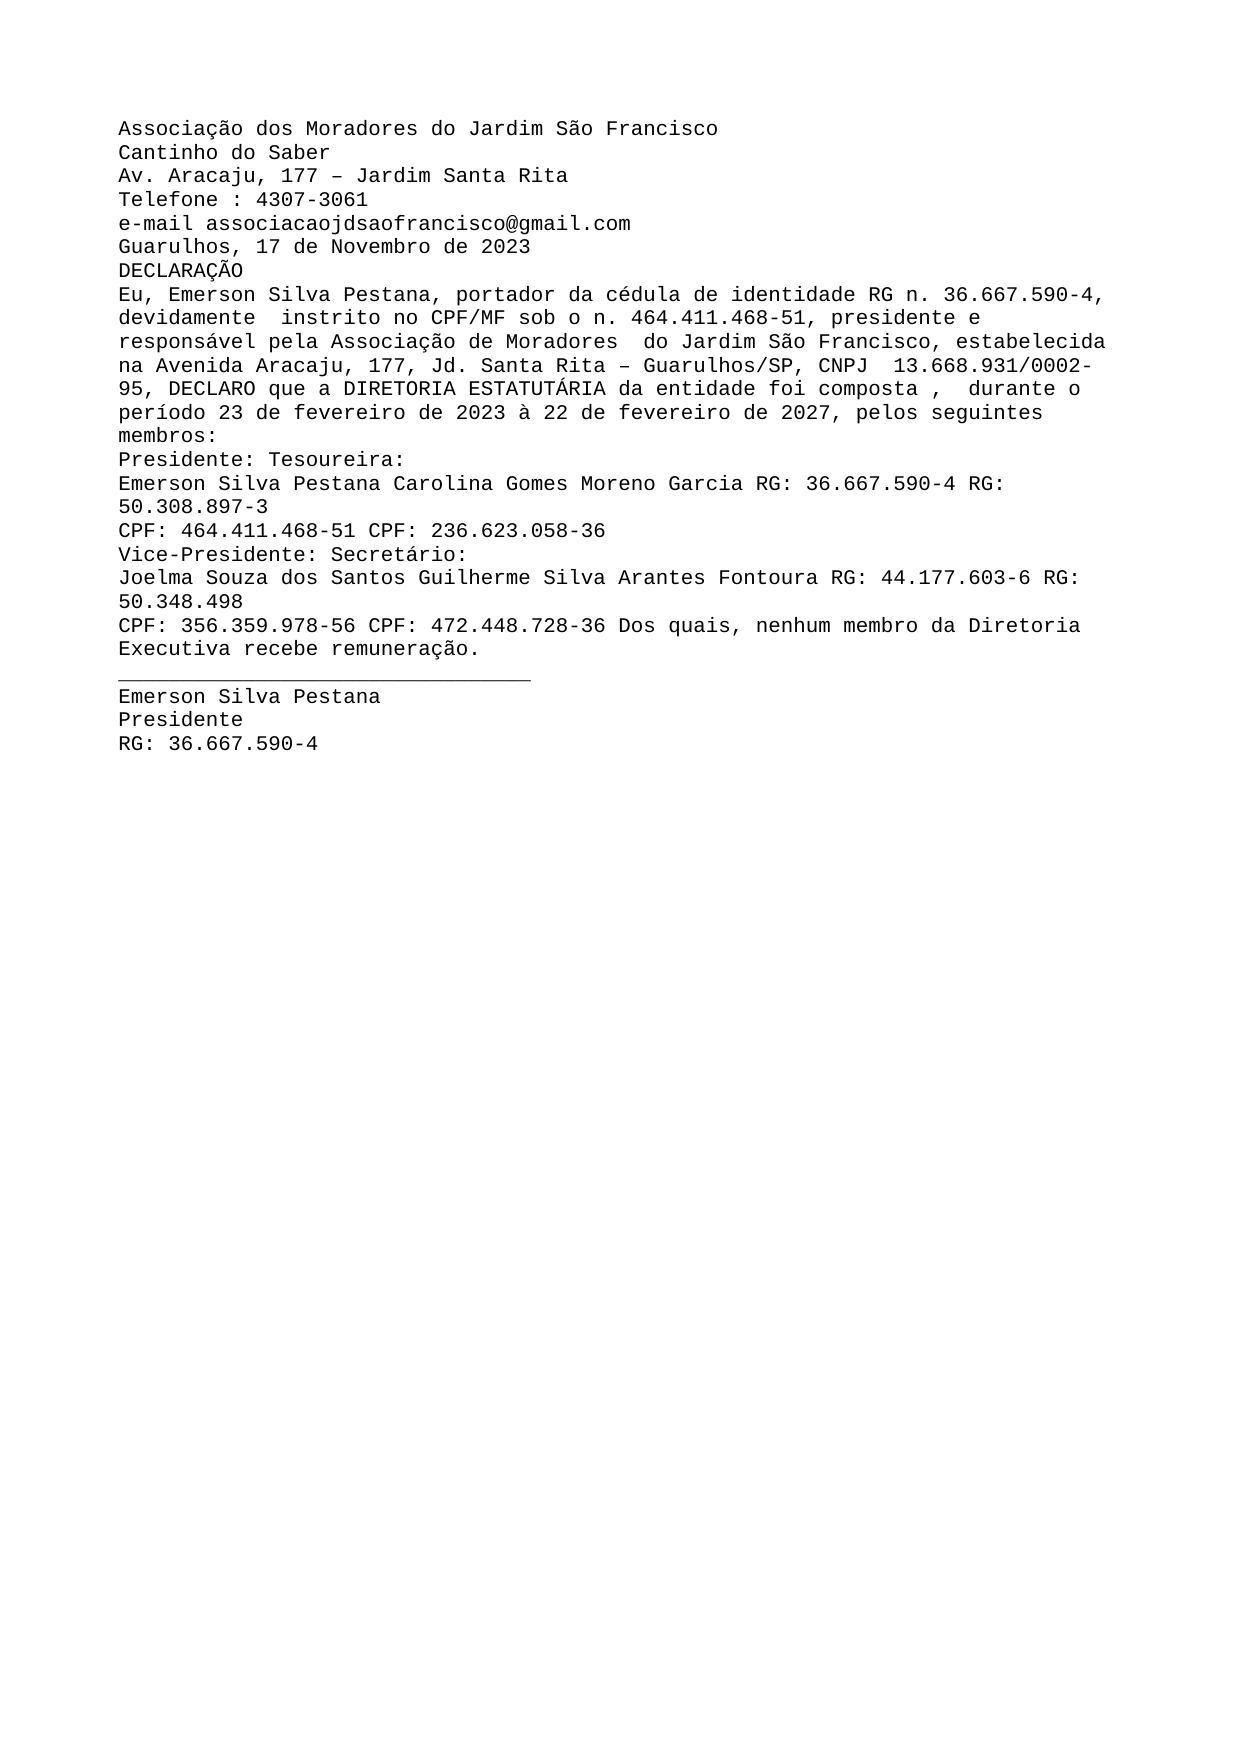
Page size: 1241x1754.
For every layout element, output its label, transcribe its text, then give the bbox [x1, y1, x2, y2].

text Av. Aracaju, 177 – Jardim Santa Rita [118, 165, 1122, 189]
text CPF: 464.411.468-51 CPF: 236.623.058-36 [118, 520, 1122, 544]
text Guarulhos, 17 de Novembro de 2023 [118, 236, 1122, 260]
text Vice-Presidente: Secretário: [118, 544, 1122, 567]
text Telefone : 4307-3061 [118, 189, 1122, 213]
text Presidente: Tesoureira: [118, 449, 1122, 473]
text Associação dos Moradores do Jardim São Francisco [118, 118, 1122, 142]
text DECLARAÇÃO [118, 260, 1122, 284]
text CPF: 356.359.978-56 CPF: 472.448.728-36 Dos quais, nenhum membro da Diretoria Executiva recebe remuneração. [118, 615, 1122, 662]
text Emerson Silva Pestana [118, 686, 1122, 709]
text Presidente [118, 709, 1122, 733]
text e-mail associacaojdsaofrancisco@gmail.com [118, 213, 1122, 236]
text _________________________________ [118, 662, 1122, 686]
text Cantinho do Saber [118, 142, 1122, 165]
text RG: 36.667.590-4 [118, 733, 1122, 757]
text Eu, Emerson Silva Pestana, portador da cédula de identidade RG n. 36.667.590-4, devidamente instrito no CPF/MF sob o n. 464.411.468-51, presidente e responsável pela Associação de Moradores do Jardim São Francisco, estabelecida na Avenida Aracaju, 177, Jd. Santa Rita – Guarulhos/SP, CNPJ 13.668.931/0002-95, DECLARO que a DIRETORIA ESTATUTÁRIA da entidade foi composta , durante o período 23 de fevereiro de 2023 à 22 de fevereiro de 2027, pelos seguintes membros: [118, 284, 1122, 449]
text Joelma Souza dos Santos Guilherme Silva Arantes Fontoura RG: 44.177.603-6 RG: 50.348.498 [118, 567, 1122, 615]
text Emerson Silva Pestana Carolina Gomes Moreno Garcia RG: 36.667.590-4 RG: 50.308.897-3 [118, 473, 1122, 520]
